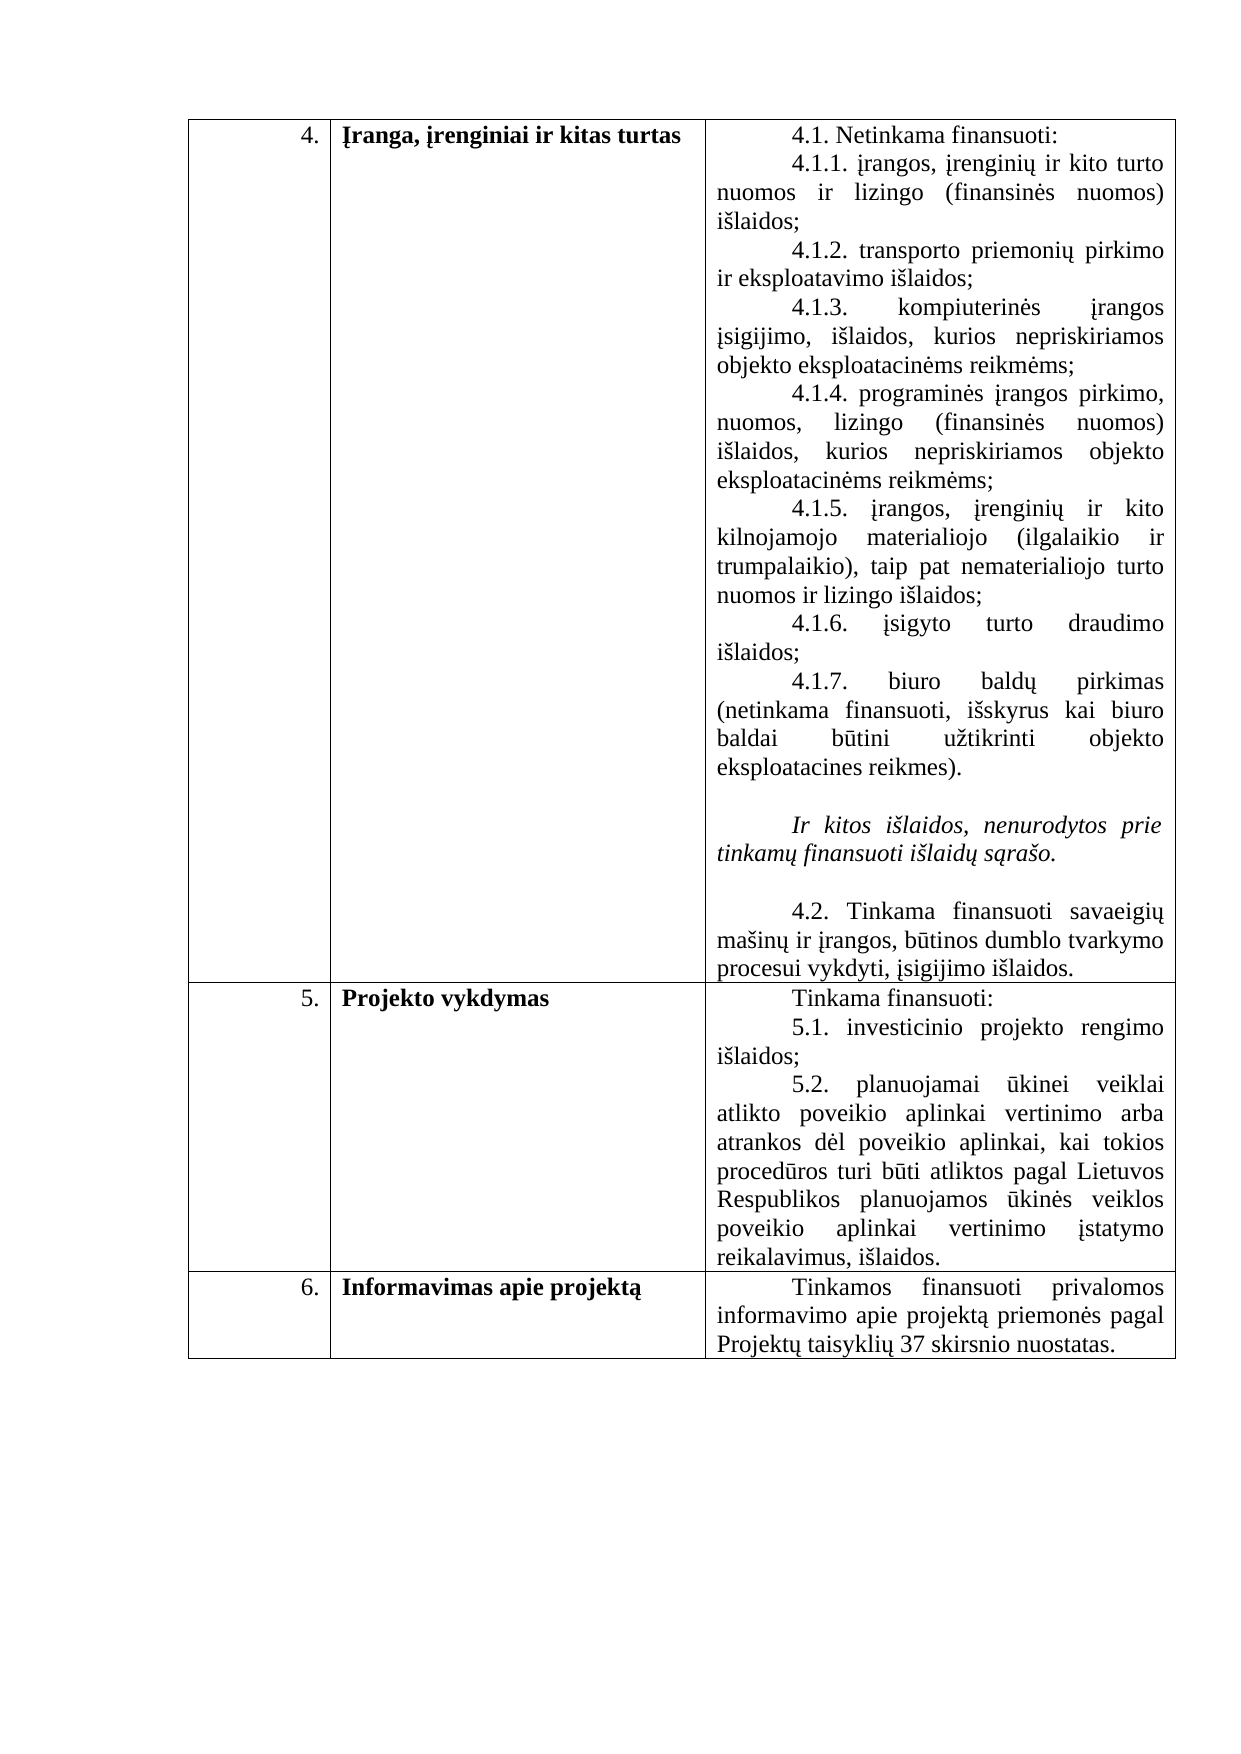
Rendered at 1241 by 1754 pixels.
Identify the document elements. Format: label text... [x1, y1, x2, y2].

table_cell Įranga, įrenginiai ir kitas turtas [331, 120, 705, 982]
table_cell Tinkamos finansuoti privalomos informavimo apie projektą priemonės pagal Projektų taisyklių 37 skirsnio nuostatas. [706, 1272, 1175, 1358]
table_cell Projekto vykdymas [331, 983, 705, 1271]
table_cell 4.1. Netinkama finansuoti: 4.1.1. įrangos, įrenginių ir kito turto nuomos ir lizingo (finansinės nuomos) išlaidos; 4.1.2. transporto priemonių pirkimo ir eksploatavimo išlaidos; 4.1.3. kompiuterinės įrangos įsigijimo, išlaidos, kurios nepriskiriamos objekto eksploatacinėms reikmėms; 4.1.4. programinės įrangos pirkimo, nuomos, lizingo (finansinės nuomos) išlaidos, kurios nepriskiriamos objekto eksploatacinėms reikmėms; 4.1.5. įrangos, įrenginių ir kito kilnojamojo materialiojo (ilgalaikio ir trumpalaikio), taip pat nematerialiojo turto nuomos ir lizingo išlaidos; 4.1.6. įsigyto turto draudimo išlaidos; 4.1.7. biuro baldų pirkimas (netinkama finansuoti, išskyrus kai biuro baldai būtini užtikrinti objekto eksploatacines reikmes). Ir kitos išlaidos, nenurodytos prie tinkamų finansuoti išlaidų sąrašo. 4.2. Tinkama finansuoti savaeigių mašinų ir įrangos, būtinos dumblo tvarkymo procesui vykdyti, įsigijimo išlaidos. [706, 120, 1175, 982]
table_cell Tinkama finansuoti: 5.1. investicinio projekto rengimo išlaidos; 5.2. planuojamai ūkinei veiklai atlikto poveikio aplinkai vertinimo arba atrankos dėl poveikio aplinkai, kai tokios procedūros turi būti atliktos pagal Lietuvos Respublikos planuojamos ūkinės veiklos poveikio aplinkai vertinimo įstatymo reikalavimus, išlaidos. [706, 983, 1175, 1271]
table_cell 6. [189, 1272, 330, 1358]
table_cell Informavimas apie projektą [331, 1272, 705, 1358]
table_cell 4. [189, 120, 330, 982]
table_cell 5. [189, 983, 330, 1271]
